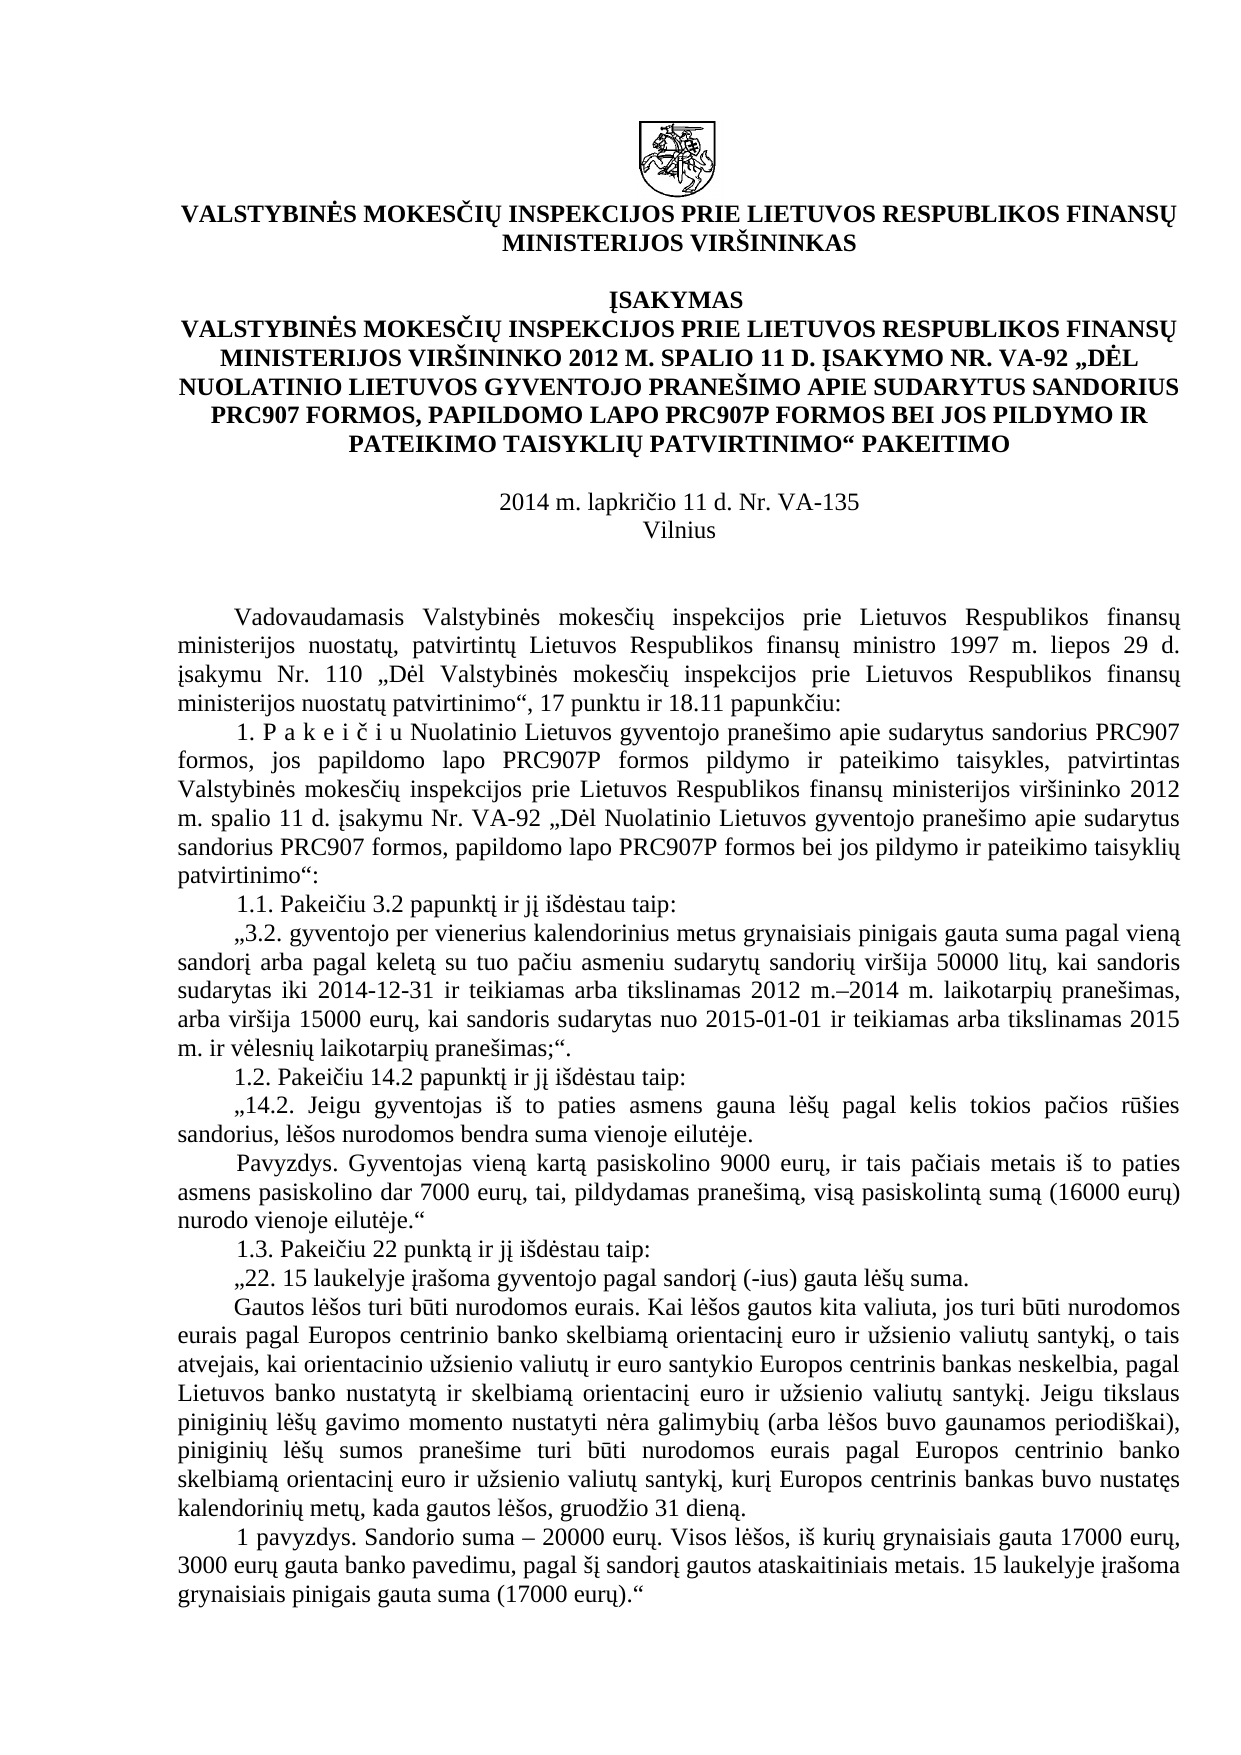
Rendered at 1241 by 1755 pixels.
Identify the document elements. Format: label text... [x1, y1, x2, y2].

text Vilnius [177, 516, 1181, 544]
text „3.2. gyventojo per vienerius kalendorinius metus grynaisiais pinigais gauta suma pagal vieną sandorį arba pagal keletą su tuo pačiu asmeniu sudarytų sandorių viršija 50000 litų, kai sandoris sudarytas iki 2014-12-31 ir teikiamas arba tikslinamas 2012 m.–2014 m. laikotarpių pranešimas, arba viršija 15000 eurų, kai sandoris sudarytas nuo 2015-01-01 ir teikiamas arba tikslinamas 2015 m. ir vėlesnių laikotarpių pranešimas;“. [177, 918, 1181, 1062]
text „14.2. Jeigu gyventojas iš to paties asmens gauna lėšų pagal kelis tokios pačios rūšies sandorius, lėšos nurodomos bendra suma vienoje eilutėje. [177, 1091, 1181, 1148]
text 1.1. Pakeičiu 3.2 papunktį ir jį išdėstau taip: [177, 889, 1181, 918]
text „22. 15 laukelyje įrašoma gyventojo pagal sandorį (-ius) gauta lėšų suma. [177, 1263, 1181, 1292]
text Gautos lėšos turi būti nurodomos eurais. Kai lėšos gautos kita valiuta, jos turi būti nurodomos eurais pagal Europos centrinio banko skelbiamą orientacinį euro ir užsienio valiutų santykį, o tais atvejais, kai orientacinio užsienio valiutų ir euro santykio Europos centrinis bankas neskelbia, pagal Lietuvos banko nustatytą ir skelbiamą orientacinį euro ir užsienio valiutų santykį. Jeigu tikslaus piniginių lėšų gavimo momento nustatyti nėra galimybių (arba lėšos buvo gaunamos periodiškai), piniginių lėšų sumos pranešime turi būti nurodomos eurais pagal Europos centrinio banko skelbiamą orientacinį euro ir užsienio valiutų santykį, kurį Europos centrinis bankas buvo nustatęs kalendorinių metų, kada gautos lėšos, gruodžio 31 dieną. [177, 1292, 1181, 1522]
text 1 pavyzdys. Sandorio suma – 20000 eurų. Visos lėšos, iš kurių grynaisiais gauta 17000 eurų, 3000 eurų gauta banko pavedimu, pagal šį sandorį gautos ataskaitiniais metais. 15 laukelyje įrašoma grynaisiais pinigais gauta suma (17000 eurų).“ [177, 1522, 1181, 1608]
text Vadovaudamasis Valstybinės mokesčių inspekcijos prie Lietuvos Respublikos finansų ministerijos nuostatų, patvirtintų Lietuvos Respublikos finansų ministro 1997 m. liepos 29 d. įsakymu Nr. 110 „Dėl Valstybinės mokesčių inspekcijos prie Lietuvos Respublikos finansų ministerijos nuostatų patvirtinimo“, 17 punktu ir 18.11 papunkčiu: [177, 602, 1181, 717]
text Pavyzdys. Gyventojas vieną kartą pasiskolino 9000 eurų, ir tais pačiais metais iš to paties asmens pasiskolino dar 7000 eurų, tai, pildydamas pranešimą, visą pasiskolintą sumą (16000 eurų) nurodo vienoje eilutėje.“ [177, 1148, 1181, 1234]
text VALSTYBINĖS MOKESČIŲ INSPEKCIJOS PRIE LIETUVOS RESPUBLIKOS FINANSŲ MINISTERIJOS VIRŠININKAS [177, 199, 1181, 257]
text VALSTYBINĖS MOKESČIŲ INSPEKCIJOS PRIE LIETUVOS RESPUBLIKOS FINANSŲ MINISTERIJOS VIRŠININKO 2012 M. SPALIO 11 D. ĮSAKYMO NR. VA-92 „DĖL nuolatinio lietuvos gyventojo pranešimo apie sudarytus sandorius prc907 formos, papildomo lapo prc907p formos bei jos pildymo ir pateikimo taisyklių patvirtinimo“ PAKEITIMO [177, 314, 1181, 458]
text 1.3. Pakeičiu 22 punktą ir jį išdėstau taip: [177, 1234, 1181, 1263]
text 2014 m. lapkričio 11 d. Nr. VA-135 [177, 487, 1181, 516]
text 1.2. Pakeičiu 14.2 papunktį ir jį išdėstau taip: [177, 1062, 1181, 1091]
text ĮSAKYMAS [177, 286, 1181, 314]
text 1. P a k e i č i u Nuolatinio Lietuvos gyventojo pranešimo apie sudarytus sandorius PRC907 formos, jos papildomo lapo PRC907P formos pildymo ir pateikimo taisykles, patvirtintas Valstybinės mokesčių inspekcijos prie Lietuvos Respublikos finansų ministerijos viršininko 2012 m. spalio 11 d. įsakymu Nr. VA-92 „Dėl Nuolatinio Lietuvos gyventojo pranešimo apie sudarytus sandorius PRC907 formos, papildomo lapo PRC907P formos bei jos pildymo ir pateikimo taisyklių patvirtinimo“: [177, 717, 1181, 889]
